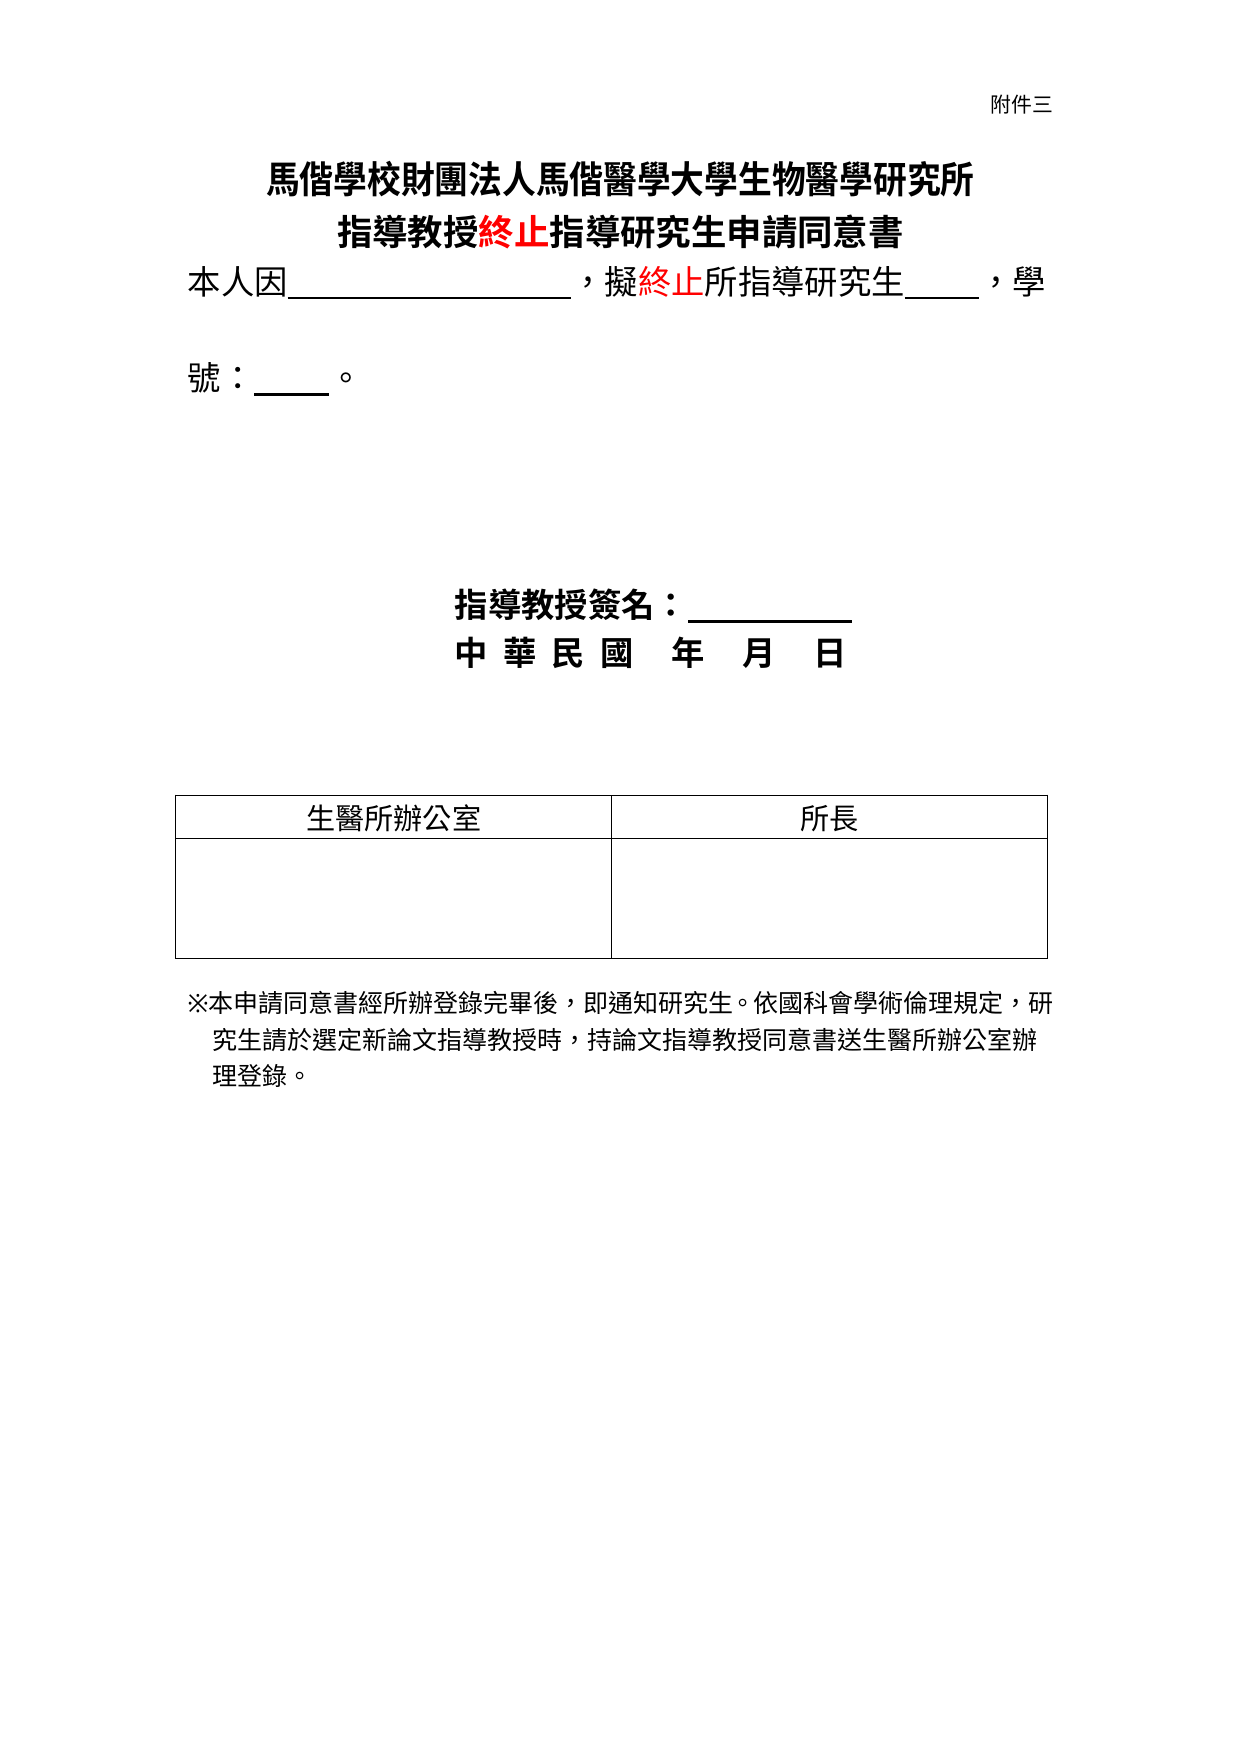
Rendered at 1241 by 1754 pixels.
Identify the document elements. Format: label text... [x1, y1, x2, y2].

text 馬偕學校財團法人馬偕醫學大學生物醫學研究所 [187, 150, 1053, 204]
table_header 所長 [612, 796, 1047, 838]
table_header 生醫所辦公室 [176, 796, 611, 838]
table_cell [176, 839, 611, 958]
text ※本申請同意書經所辦登錄完畢後，即通知研究生。依國科會學術倫理規定，研究生請於選定新論文指導教授時，持論文指導教授同意書送生醫所辦公室辦理登錄。 [187, 984, 1053, 1093]
text 指導教授終止指導研究生申請同意書 [187, 204, 1053, 256]
text 指導教授簽名： [187, 579, 1053, 627]
text 本人因 ，擬終止所指導研究生 ，學號： 。 [187, 256, 1053, 400]
table_cell [612, 839, 1047, 958]
text 中 華 民 國 年 月 日 [187, 627, 1053, 675]
